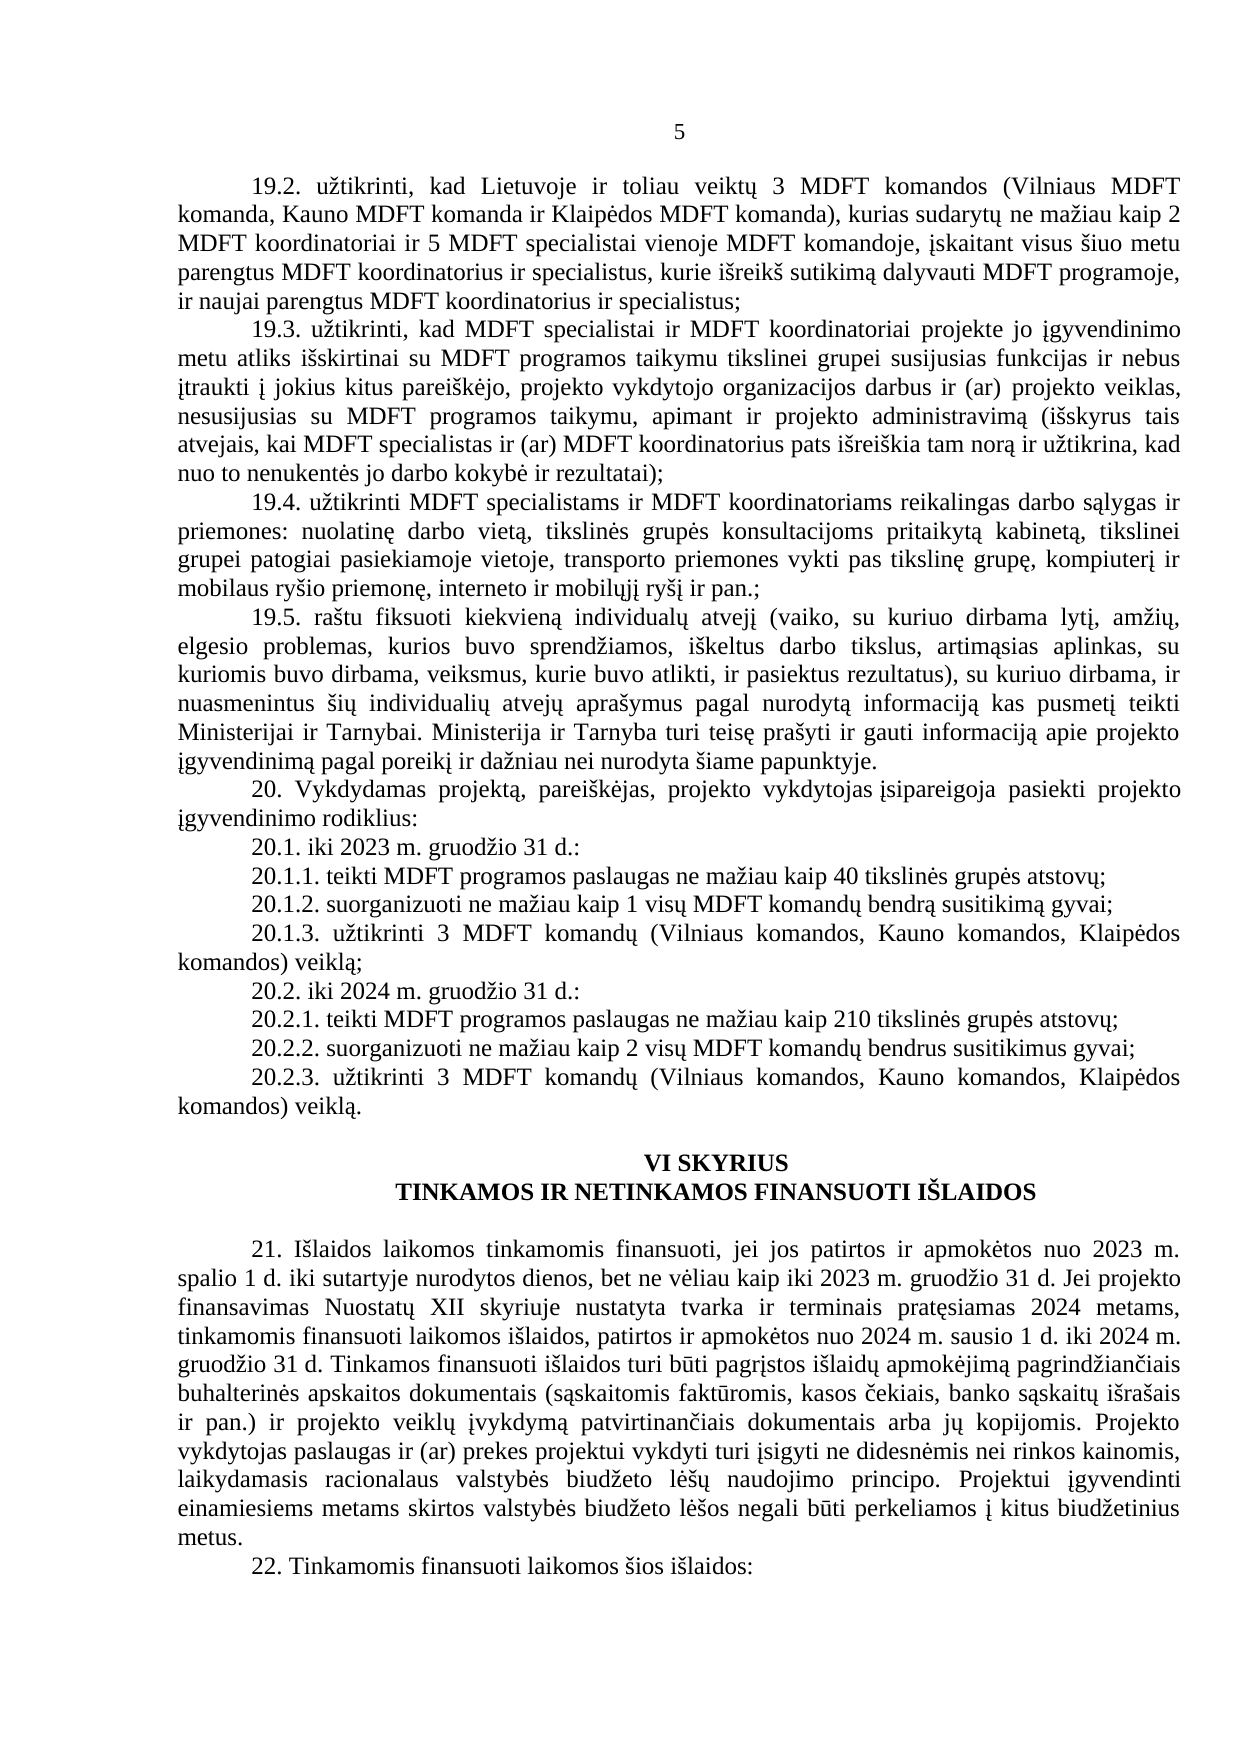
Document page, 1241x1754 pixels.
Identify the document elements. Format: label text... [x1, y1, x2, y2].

text 20.1.1. teikti MDFT programos paslaugas ne mažiau kaip 40 tikslinės grupės atstovų; [177, 861, 1181, 889]
text VI SKYRIUS [177, 1148, 1181, 1177]
text 20.2.1. teikti MDFT programos paslaugas ne mažiau kaip 210 tikslinės grupės atstovų; [177, 1004, 1181, 1033]
text 20.1.3. užtikrinti 3 MDFT komandų (Vilniaus komandos, Kauno komandos, Klaipėdos komandos) veiklą; [177, 918, 1181, 976]
text 19.2. užtikrinti, kad Lietuvoje ir toliau veiktų 3 MDFT komandos (Vilniaus MDFT komanda, Kauno MDFT komanda ir Klaipėdos MDFT komanda), kurias sudarytų ne mažiau kaip 2 MDFT koordinatoriai ir 5 MDFT specialistai vienoje MDFT komandoje, įskaitant visus šiuo metu parengtus MDFT koordinatorius ir specialistus, kurie išreikš sutikimą dalyvauti MDFT programoje, ir naujai parengtus MDFT koordinatorius ir specialistus; [177, 171, 1181, 314]
text 20.2.2. suorganizuoti ne mažiau kaip 2 visų MDFT komandų bendrus susitikimus gyvai; [177, 1033, 1181, 1062]
text 20.1. iki 2023 m. gruodžio 31 d.: [177, 832, 1181, 861]
text TINKAMOS IR NETINKAMOS FINANSUOTI IŠLAIDOS [177, 1177, 1181, 1206]
text 20.1.2. suorganizuoti ne mažiau kaip 1 visų MDFT komandų bendrą susitikimą gyvai; [177, 889, 1181, 918]
text 19.5. raštu fiksuoti kiekvieną individualų atvejį (vaiko, su kuriuo dirbama lytį, amžių, elgesio problemas, kurios buvo sprendžiamos, iškeltus darbo tikslus, artimąsias aplinkas, su kuriomis buvo dirbama, veiksmus, kurie buvo atlikti, ir pasiektus rezultatus), su kuriuo dirbama, ir nuasmenintus šių individualių atvejų aprašymus pagal nurodytą informaciją kas pusmetį teikti Ministerijai ir Tarnybai. Ministerija ir Tarnyba turi teisę prašyti ir gauti informaciją apie projekto įgyvendinimą pagal poreikį ir dažniau nei nurodyta šiame papunktyje. [177, 602, 1181, 774]
text 19.3. užtikrinti, kad MDFT specialistai ir MDFT koordinatoriai projekte jo įgyvendinimo metu atliks išskirtinai su MDFT programos taikymu tikslinei grupei susijusias funkcijas ir nebus įtraukti į jokius kitus pareiškėjo, projekto vykdytojo organizacijos darbus ir (ar) projekto veiklas, nesusijusias su MDFT programos taikymu, apimant ir projekto administravimą (išskyrus tais atvejais, kai MDFT specialistas ir (ar) MDFT koordinatorius pats išreiškia tam norą ir užtikrina, kad nuo to nenukentės jo darbo kokybė ir rezultatai); [177, 314, 1181, 487]
text 21. Išlaidos laikomos tinkamomis finansuoti, jei jos patirtos ir apmokėtos nuo 2023 m. spalio 1 d. iki sutartyje nurodytos dienos, bet ne vėliau kaip iki 2023 m. gruodžio 31 d. Jei projekto finansavimas Nuostatų XII skyriuje nustatyta tvarka ir terminais pratęsiamas 2024 metams, tinkamomis finansuoti laikomos išlaidos, patirtos ir apmokėtos nuo 2024 m. sausio 1 d. iki 2024 m. gruodžio 31 d. Tinkamos finansuoti išlaidos turi būti pagrįstos išlaidų apmokėjimą pagrindžiančiais buhalterinės apskaitos dokumentais (sąskaitomis faktūromis, kasos čekiais, banko sąskaitų išrašais ir pan.) ir projekto veiklų įvykdymą patvirtinančiais dokumentais arba jų kopijomis. Projekto vykdytojas paslaugas ir (ar) prekes projektui vykdyti turi įsigyti ne didesnėmis nei rinkos kainomis, laikydamasis racionalaus valstybės biudžeto lėšų naudojimo principo. Projektui įgyvendinti einamiesiems metams skirtos valstybės biudžeto lėšos negali būti perkeliamos į kitus biudžetinius metus. [177, 1234, 1181, 1551]
text 20. Vykdydamas projektą, pareiškėjas, projekto vykdytojas įsipareigoja pasiekti projekto įgyvendinimo rodiklius: [177, 774, 1181, 832]
text 20.2.3. užtikrinti 3 MDFT komandų (Vilniaus komandos, Kauno komandos, Klaipėdos komandos) veiklą. [177, 1062, 1181, 1119]
text 20.2. iki 2024 m. gruodžio 31 d.: [177, 976, 1181, 1004]
text 22. Tinkamomis finansuoti laikomos šios išlaidos: [177, 1551, 1181, 1579]
text 19.4. užtikrinti MDFT specialistams ir MDFT koordinatoriams reikalingas darbo sąlygas ir priemones: nuolatinę darbo vietą, tikslinės grupės konsultacijoms pritaikytą kabinetą, tikslinei grupei patogiai pasiekiamoje vietoje, transporto priemones vykti pas tikslinę grupę, kompiuterį ir mobilaus ryšio priemonę, interneto ir mobilųjį ryšį ir pan.; [177, 487, 1181, 602]
